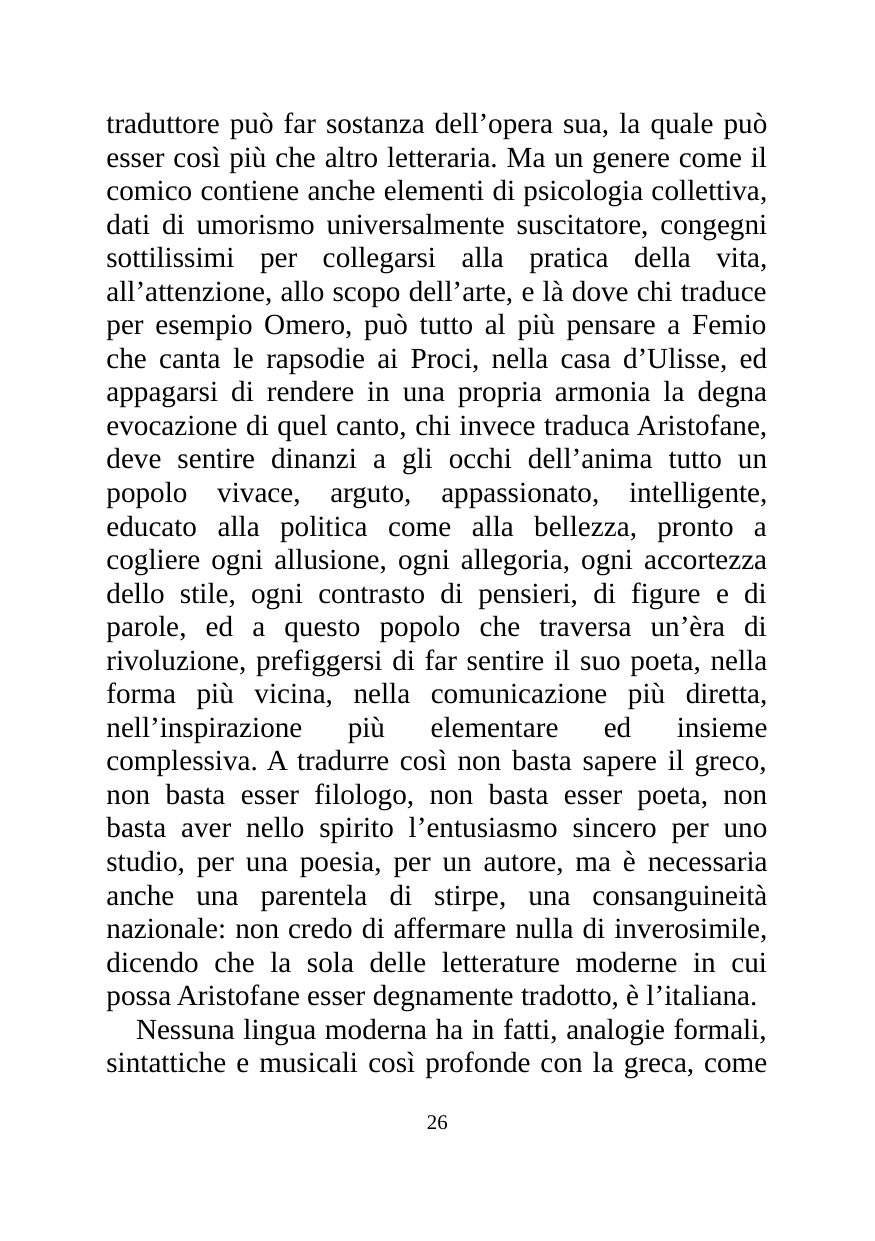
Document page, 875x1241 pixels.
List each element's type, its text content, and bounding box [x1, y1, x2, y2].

text Nessuna lingua moderna ha in fatti, analogie formali, sintattiche e musicali così profonde con la greca, come [106, 1012, 768, 1079]
text traduttore può far sostanza dell’opera sua, la quale può esser così più che altro letteraria. Ma un genere come il comico contiene anche elementi di psicologia collettiva, dati di umorismo universalmente suscitatore, congegni sottilissimi per collegarsi alla pratica della vita, all’attenzione, allo scopo dell’arte, e là dove chi traduce per esempio Omero, può tutto al più pensare a Femio che canta le rapsodie ai Proci, nella casa d’Ulisse, ed appagarsi di rendere in una propria armonia la degna evocazione di quel canto, chi invece traduca Aristofane, deve sentire dinanzi a gli occhi dell’anima tutto un popolo vivace, arguto, appassionato, intelligente, educato alla politica come alla bellezza, pronto a cogliere ogni allusione, ogni allegoria, ogni accortezza dello stile, ogni contrasto di pensieri, di figure e di parole, ed a questo popolo che traversa un’èra di rivoluzione, prefiggersi di far sentire il suo poeta, nella forma più vicina, nella comunicazione più diretta, nell’inspirazione più elementare ed insieme complessiva. A tradurre così non basta sapere il greco, non basta esser filologo, non basta esser poeta, non basta aver nello spirito l’entusiasmo sincero per uno studio, per una poesia, per un autore, ma è necessaria anche una parentela di stirpe, una consanguineità nazionale: non credo di affermare nulla di inverosimile, dicendo che la sola delle letterature moderne in cui possa Aristofane esser degnamente tradotto, è l’italiana. [106, 106, 768, 1012]
